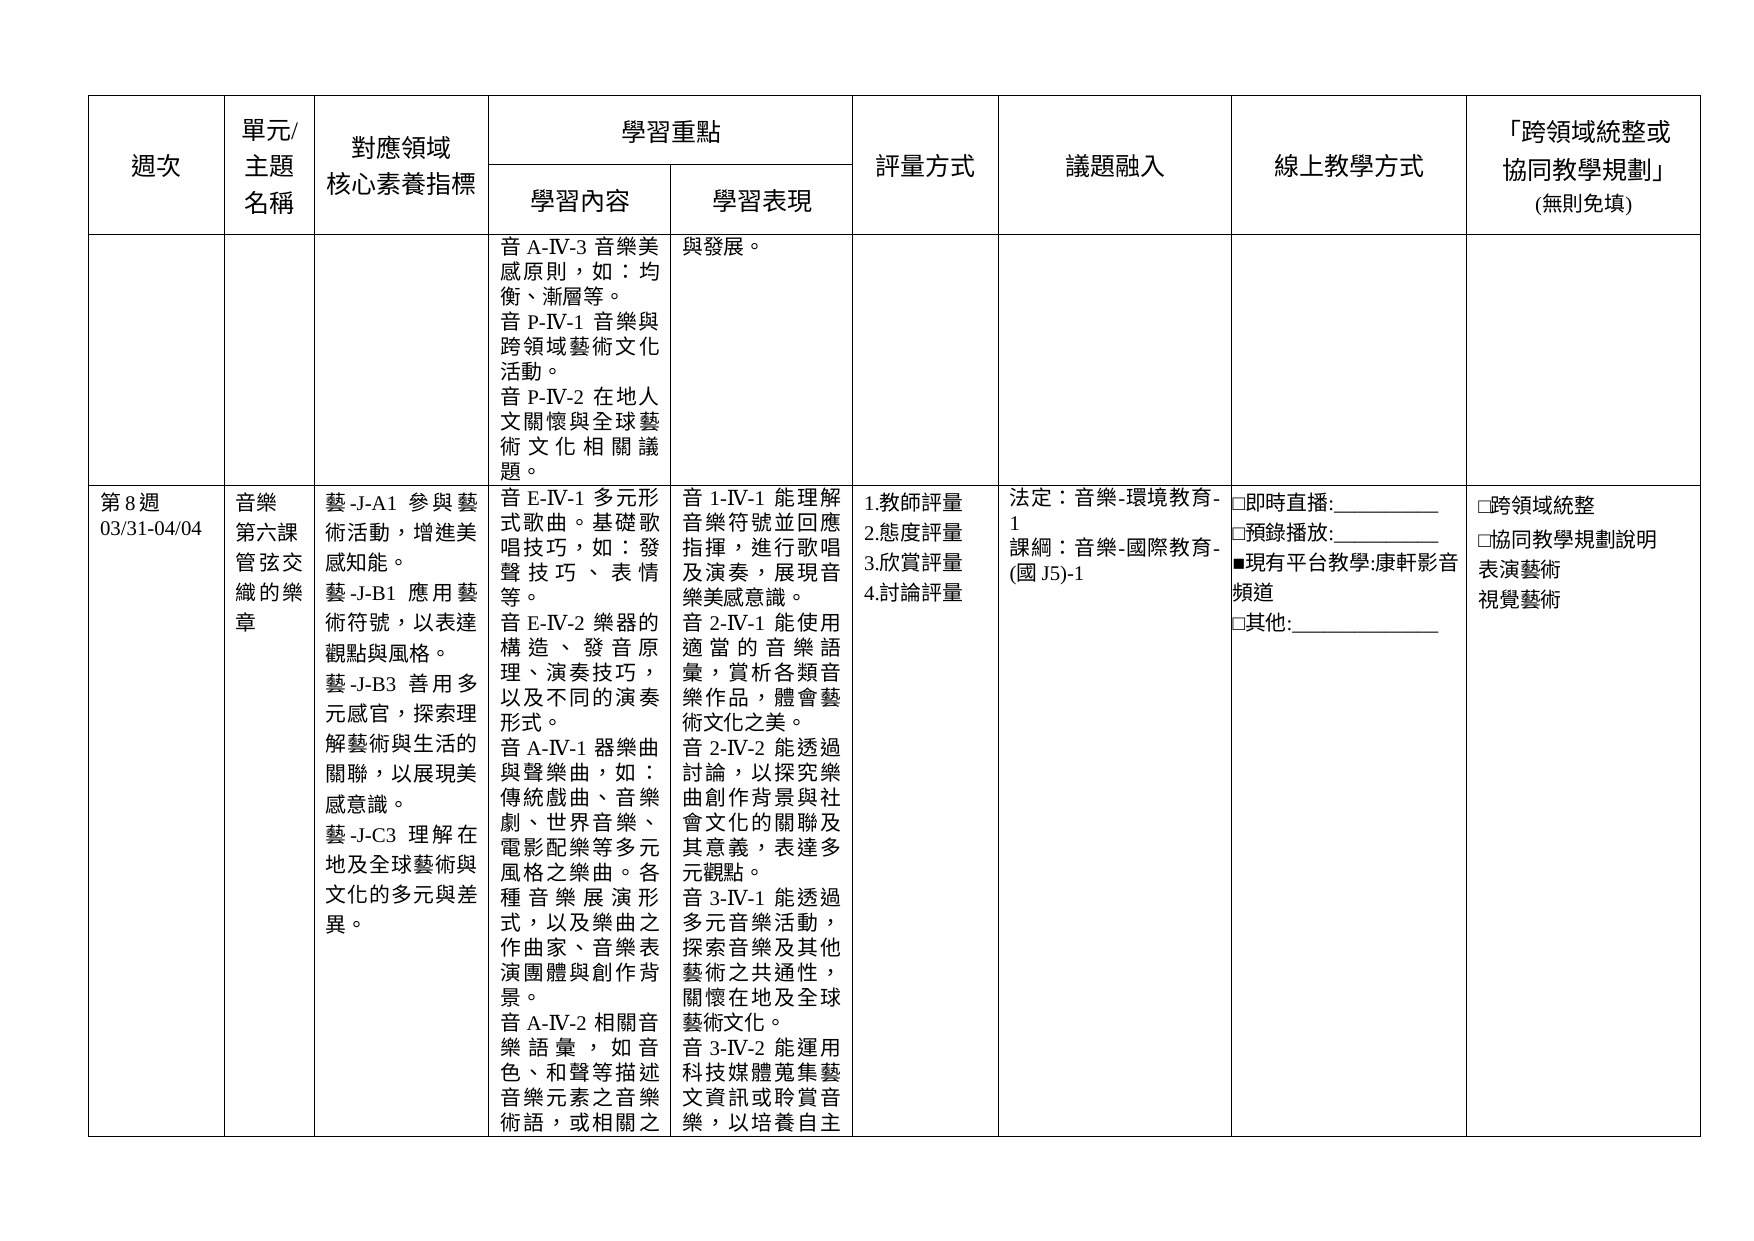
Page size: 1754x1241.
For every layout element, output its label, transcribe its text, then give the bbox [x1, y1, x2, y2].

table_cell □跨領域統整 □協同教學規劃說明 表演藝術 視覺藝術 [1467, 486, 1700, 1136]
table_cell 學習內容 [489, 165, 670, 234]
table_header 線上教學方式 [1232, 96, 1466, 234]
table_cell 第8週 03/31-04/04 [89, 486, 224, 1136]
table_header 評量方式 [853, 96, 998, 234]
table_header 學習重點 [489, 96, 852, 164]
table_header 對應領域 核心素養指標 [315, 96, 488, 234]
table_cell 藝-J-A1 參與藝術活動，增進美感知能。 藝-J-B1 應用藝術符號，以表達觀點與風格。 藝-J-B3 善用多元感官，探索理解藝術與生活的關聯，以展現美感意識。 藝-J-C3 理解在地及全球藝術與文化的多元與差異。 [315, 486, 488, 1136]
table_header 「跨領域統整或 協同教學規劃｣ (無則免填) [1467, 96, 1700, 234]
table_header 議題融入 [999, 96, 1231, 234]
table_header 單元/主題名稱 [225, 96, 314, 234]
table_cell [999, 235, 1231, 485]
table_cell 法定：音樂-環境教育-1 課綱：音樂-國際教育-(國J5)-1 [999, 486, 1231, 1136]
table_cell [1467, 235, 1700, 485]
table_header 週次 [89, 96, 224, 234]
table_cell 音樂 第六課 管弦交織的樂章 [225, 486, 314, 1136]
table_cell 音1-Ⅳ-1 能理解音樂符號並回應指揮，進行歌唱及演奏，展現音樂美感意識。 音2-Ⅳ-1 能使用適當的音樂語彙，賞析各類音樂作品，體會藝術文化之美。 音2-Ⅳ-2 能透過討論，以探究樂曲創作背景與社會文化的關聯及其意義，表達多元觀點。 音3-Ⅳ-1 能透過多元音樂活動，探索音樂及其他藝術之共通性，關懷在地及全球藝術文化。 音3-Ⅳ-2 能運用科技媒體蒐集藝文資訊或聆賞音樂，以培養自主 [671, 486, 852, 1136]
table_cell 學習表現 [671, 165, 852, 234]
table_cell [315, 235, 488, 485]
table_cell 與發展。 [671, 235, 852, 485]
table_cell □即時直播:__________ □預錄播放:__________ ■現有平台教學:康軒影音頻道 □其他:______________ [1232, 486, 1466, 1136]
table_cell 音E-Ⅳ-1 多元形式歌曲。基礎歌唱技巧，如：發聲技巧、表情等。 音E-Ⅳ-2 樂器的構造、發音原理、演奏技巧，以及不同的演奏形式。 音A-Ⅳ-1 器樂曲與聲樂曲，如：傳統戲曲、音樂劇、世界音樂、電影配樂等多元風格之樂曲。各種音樂展演形式，以及樂曲之作曲家、音樂表演團體與創作背景。 音A-Ⅳ-2 相關音樂語彙，如音色、和聲等描述音樂元素之音樂術語，或相關之 [489, 486, 670, 1136]
table_cell [853, 235, 998, 485]
table_cell 1.教師評量 2.態度評量 3.欣賞評量 4.討論評量 [853, 486, 998, 1136]
table_cell [225, 235, 314, 485]
table_cell [89, 235, 224, 485]
table_cell 音A-Ⅳ-3 音樂美感原則，如：均衡、漸層等。 音P-Ⅳ-1 音樂與跨領域藝術文化活動。 音P-Ⅳ-2 在地人文關懷與全球藝術文化相關議題。 [489, 235, 670, 485]
table_cell [1232, 235, 1466, 485]
